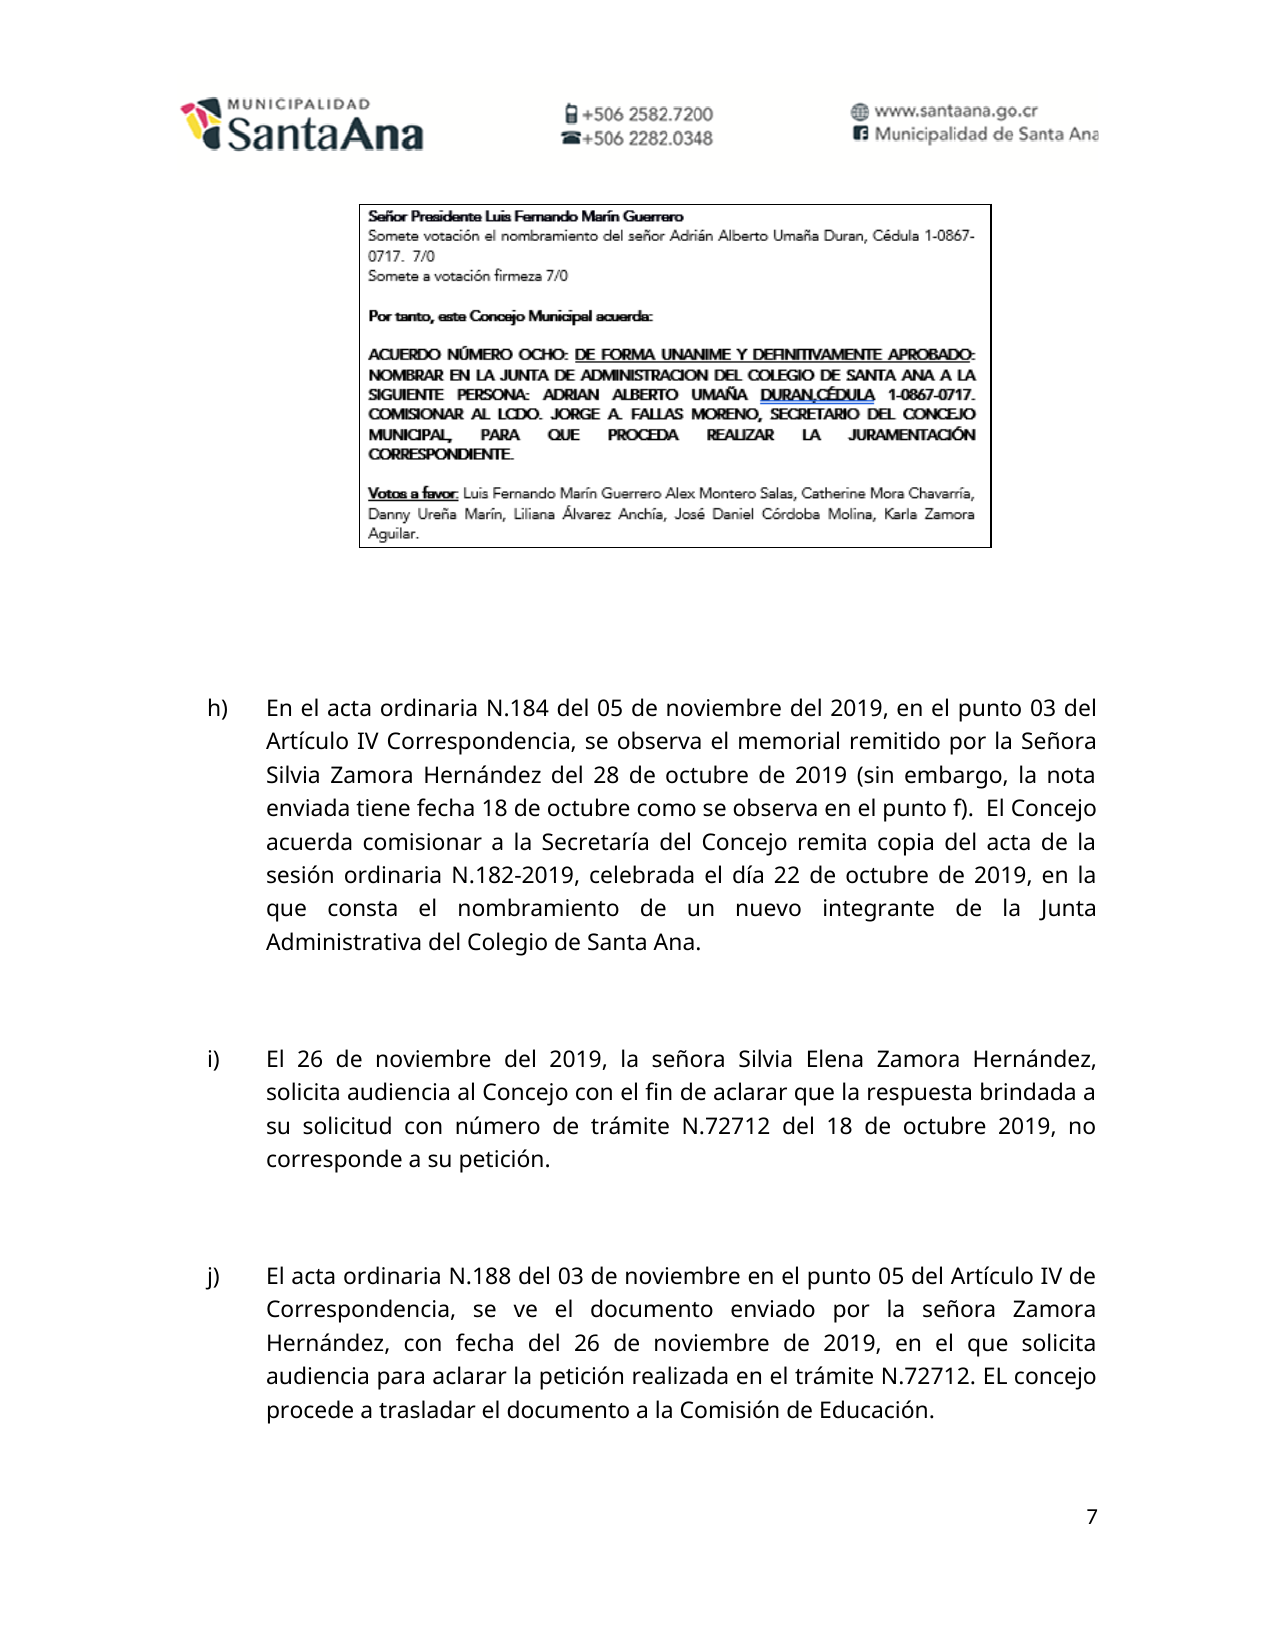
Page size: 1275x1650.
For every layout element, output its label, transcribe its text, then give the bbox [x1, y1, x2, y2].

list El acta ordinaria N.188 del 03 de noviembre en el punto 05 del Artículo IV de Correspondencia, se ve el documento enviado por la señora Zamora Hernández, con fecha del 26 de noviembre de 2019, en el que solicita audiencia para aclarar la petición realizada en el trámite N.72712. EL concejo procede a trasladar el documento a la Comisión de Educación. [207, 1260, 1098, 1425]
list El 26 de noviembre del 2019, la señora Silvia Elena Zamora Hernández, solicita audiencia al Concejo con el fin de aclarar que la respuesta brindada a su solicitud con número de trámite N.72712 del 18 de octubre 2019, no corresponde a su petición. [207, 1043, 1098, 1174]
list En el acta ordinaria N.184 del 05 de noviembre del 2019, en el punto 03 del Artículo IV Correspondencia, se observa el memorial remitido por la Señora Silvia Zamora Hernández del 28 de octubre de 2019 (sin embargo, la nota enviada tiene fecha 18 de octubre como se observa en el punto f). El Concejo acuerda comisionar a la Secretaría del Concejo remita copia del acta de la sesión ordinaria N.182-2019, celebrada el día 22 de octubre de 2019, en la que consta el nombramiento de un nuevo integrante de la Junta Administrativa del Colegio de Santa Ana. [207, 692, 1098, 957]
